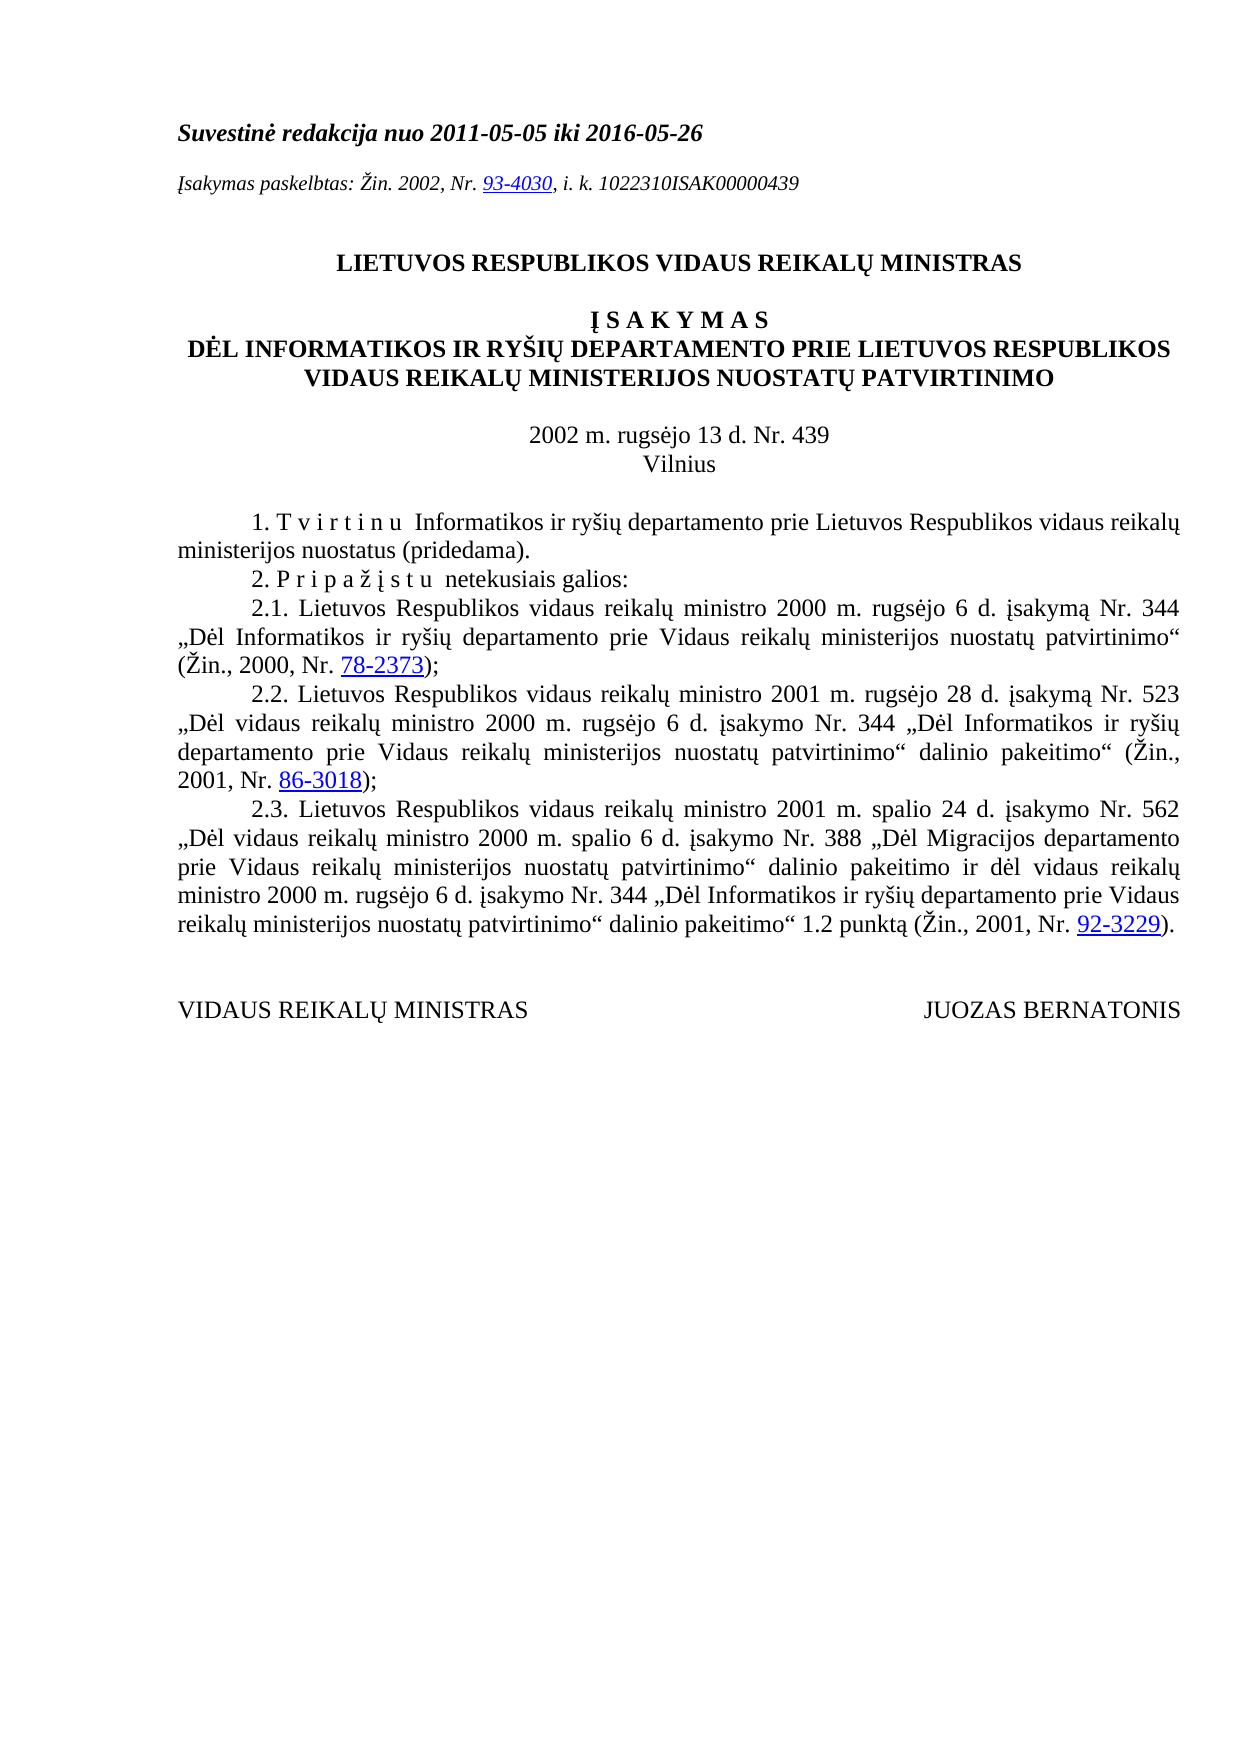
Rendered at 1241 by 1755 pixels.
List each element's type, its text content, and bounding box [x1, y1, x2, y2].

text 2.2. Lietuvos Respublikos vidaus reikalų ministro 2001 m. rugsėjo 28 d. įsakymą Nr. 523 „Dėl vidaus reikalų ministro 2000 m. rugsėjo 6 d. įsakymo Nr. 344 „Dėl Informatikos ir ryšių departamento prie Vidaus reikalų ministerijos nuostatų patvirtinimo“ dalinio pakeitimo“ (Žin., 2001, Nr. 86-3018); [177, 679, 1181, 794]
text 2. Pripažįstu netekusiais galios: [177, 564, 1181, 593]
text 1. Tvirtinu Informatikos ir ryšių departamento prie Lietuvos Respublikos vidaus reikalų ministerijos nuostatus (pridedama). [177, 507, 1181, 564]
text Vilnius [177, 449, 1181, 478]
text 2002 m. rugsėjo 13 d. Nr. 439 [177, 420, 1181, 449]
text Įsakymas paskelbtas: Žin. 2002, Nr. 93-4030, i. k. 1022310ISAK00000439 [177, 171, 1181, 195]
text VIDAUS REIKALŲ MINISTRAS JUOZAS BERNATONIS [177, 995, 1181, 1024]
text DĖL INFORMATIKOS IR RYŠIŲ DEPARTAMENTO PRIE LIETUVOS RESPUBLIKOS VIDAUS REIKALŲ MINISTERIJOS NUOSTATŲ PATVIRTINIMO [177, 334, 1181, 392]
text 2.1. Lietuvos Respublikos vidaus reikalų ministro 2000 m. rugsėjo 6 d. įsakymą Nr. 344 „Dėl Informatikos ir ryšių departamento prie Vidaus reikalų ministerijos nuostatų patvirtinimo“ (Žin., 2000, Nr. 78-2373); [177, 593, 1181, 679]
text LIETUVOS RESPUBLIKOS VIDAUS REIKALŲ MINISTRAS [177, 248, 1181, 277]
text Suvestinė redakcija nuo 2011-05-05 iki 2016-05-26 [177, 118, 1181, 147]
text Į S A K Y M A S [177, 305, 1181, 334]
text 2.3. Lietuvos Respublikos vidaus reikalų ministro 2001 m. spalio 24 d. įsakymo Nr. 562 „Dėl vidaus reikalų ministro 2000 m. spalio 6 d. įsakymo Nr. 388 „Dėl Migracijos departamento prie Vidaus reikalų ministerijos nuostatų patvirtinimo“ dalinio pakeitimo ir dėl vidaus reikalų ministro 2000 m. rugsėjo 6 d. įsakymo Nr. 344 „Dėl Informatikos ir ryšių departamento prie Vidaus reikalų ministerijos nuostatų patvirtinimo“ dalinio pakeitimo“ 1.2 punktą (Žin., 2001, Nr. 92-3229). [177, 794, 1181, 938]
